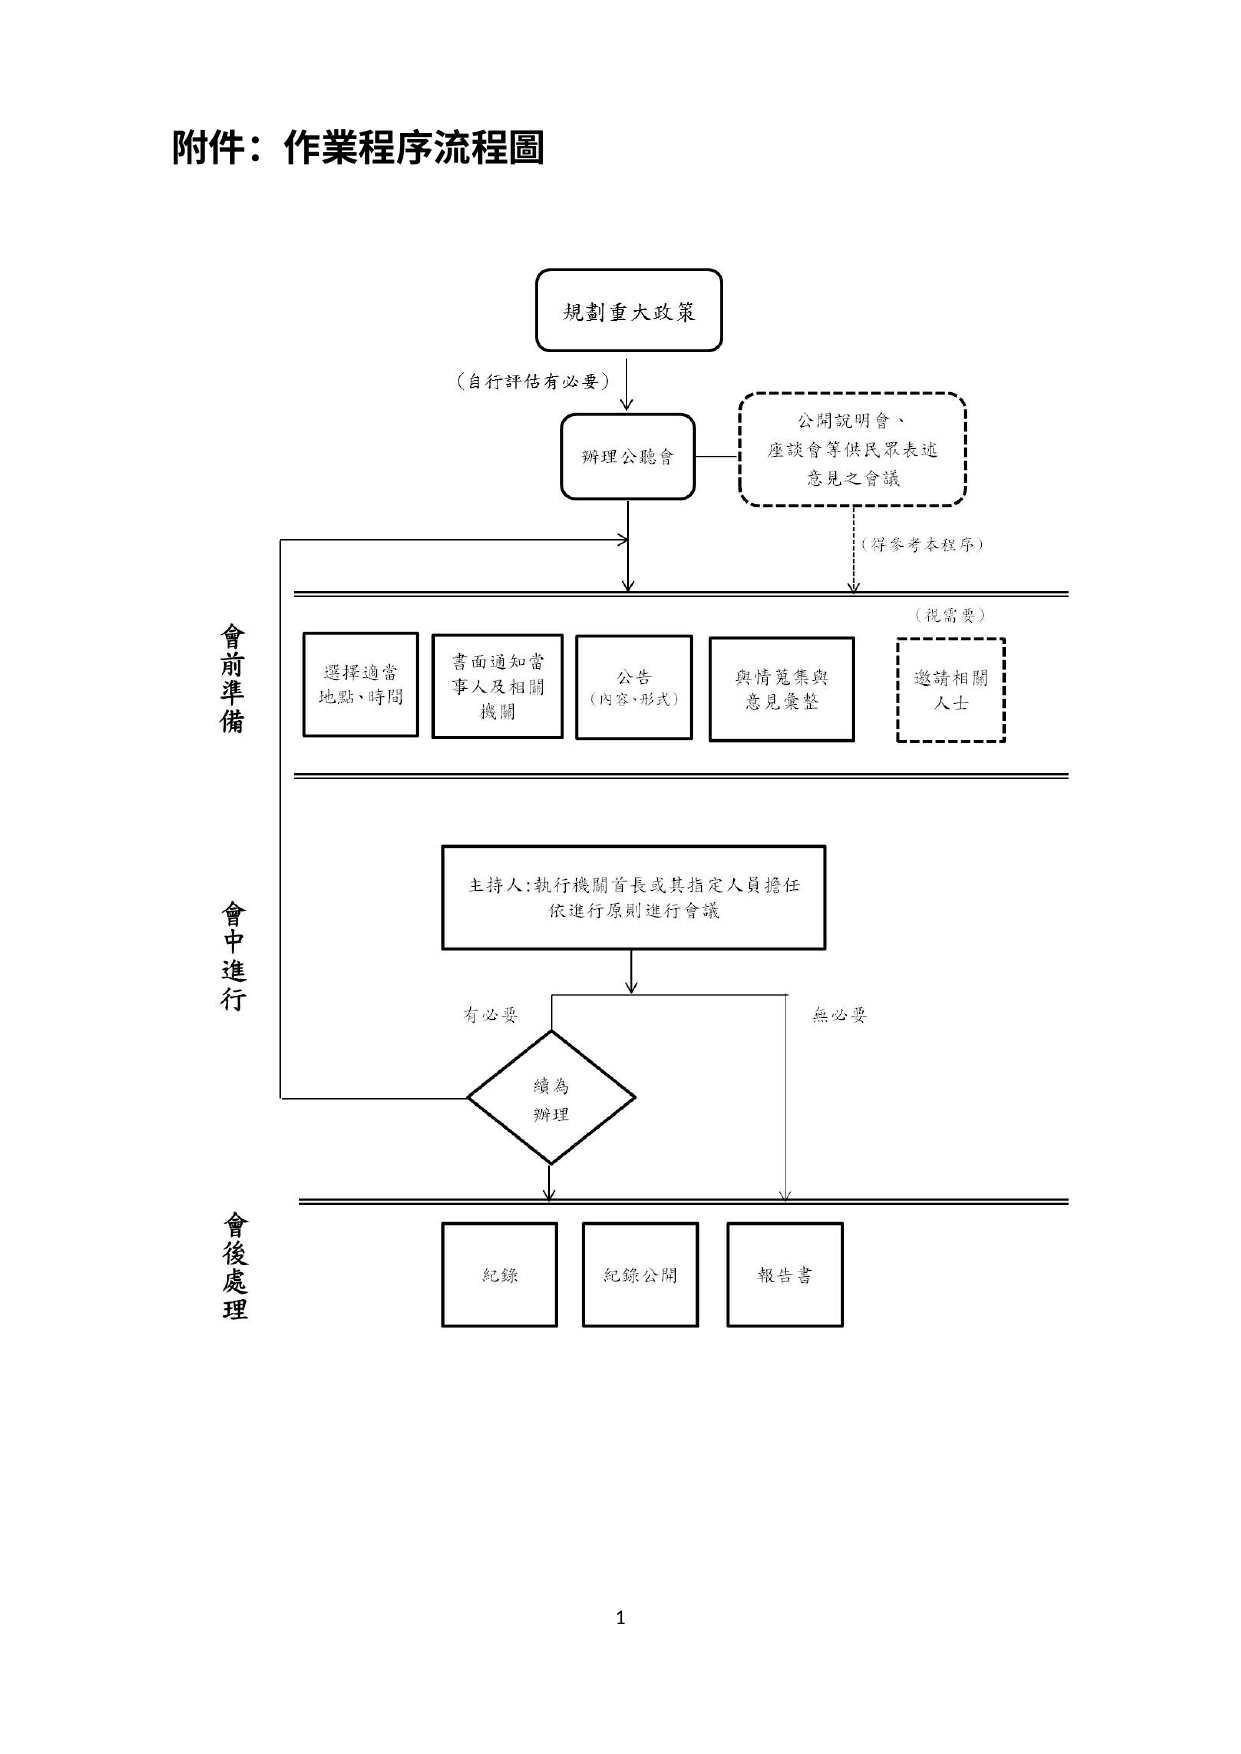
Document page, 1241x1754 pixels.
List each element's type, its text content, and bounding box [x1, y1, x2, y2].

text 附件：作業程序流程圖 [171, 118, 1069, 172]
picture [171, 223, 1069, 1341]
